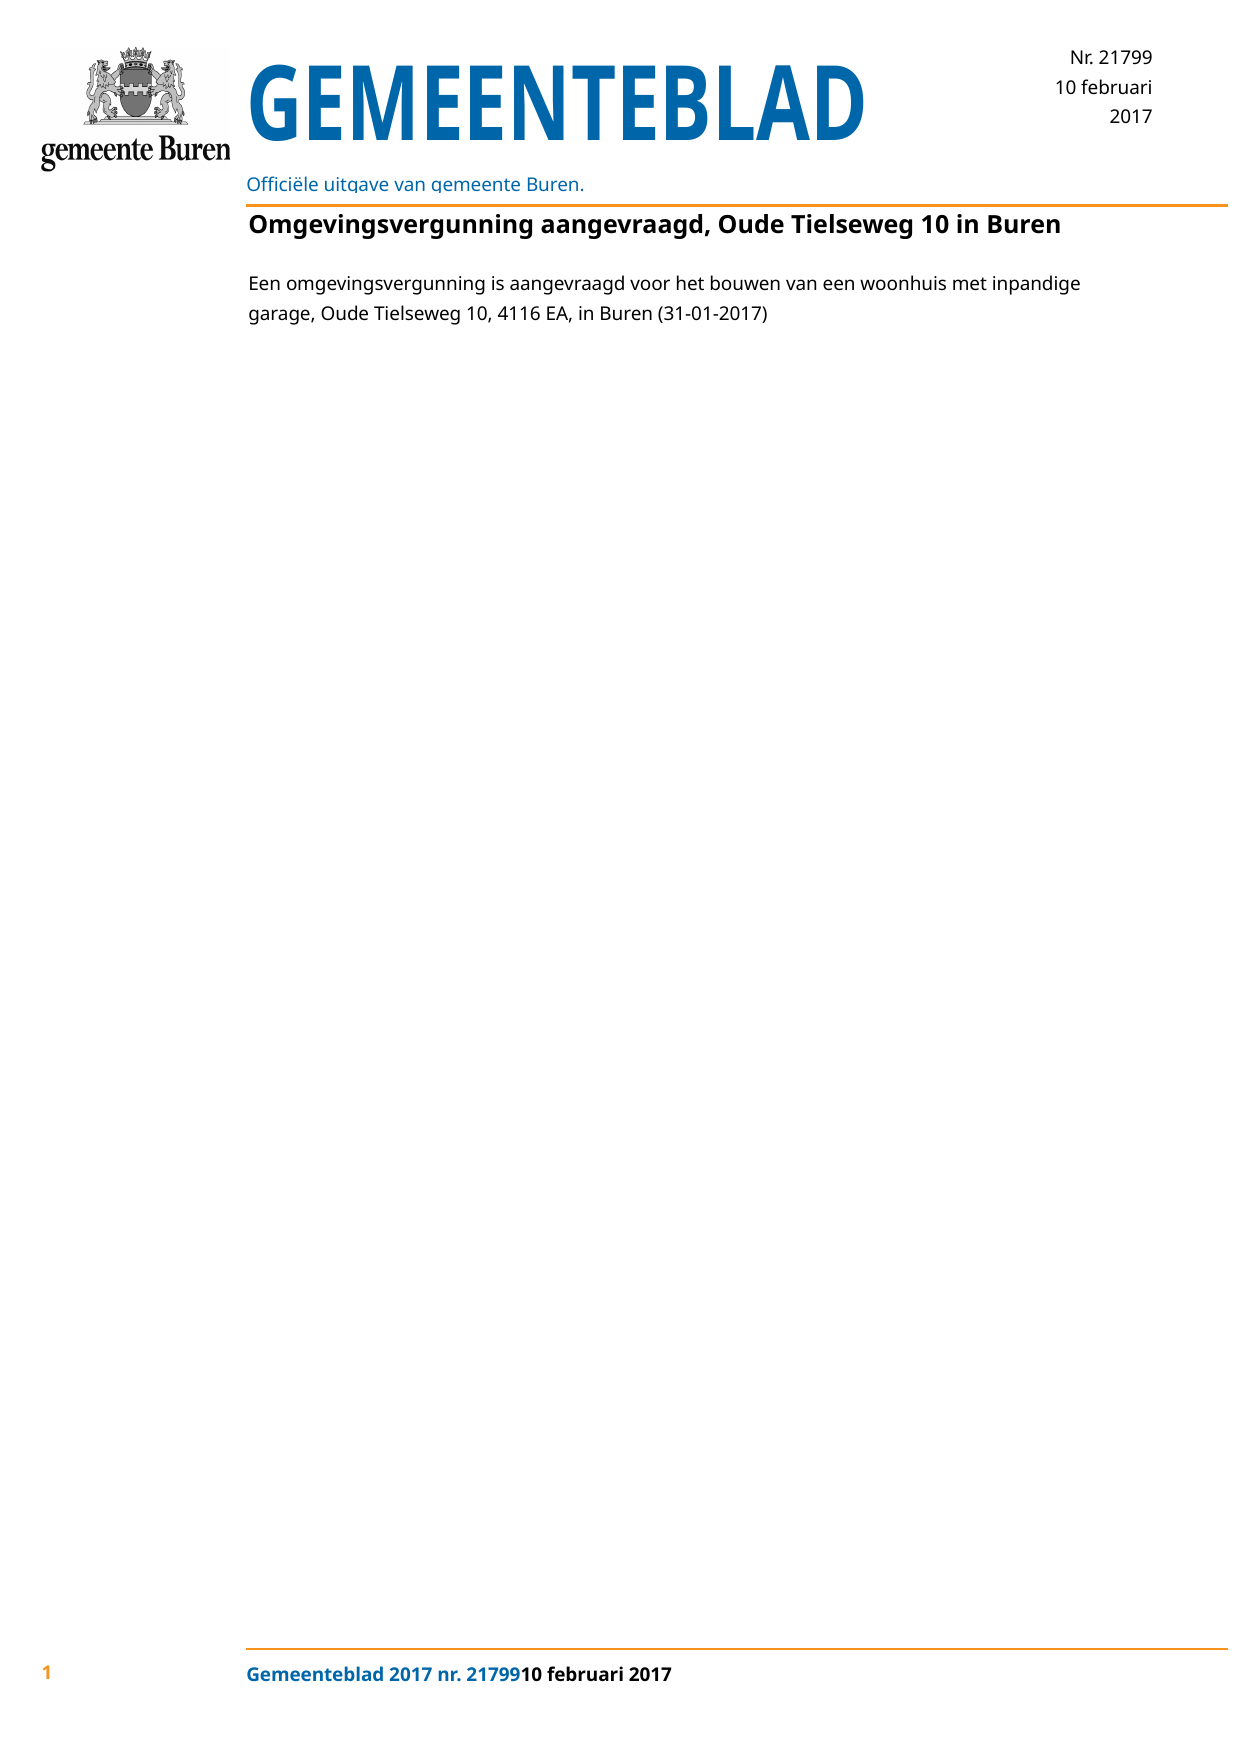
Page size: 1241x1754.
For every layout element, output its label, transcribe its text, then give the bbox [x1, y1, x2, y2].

table_header Een omgevingsvergunning is aangevraagd voor het bouwen van een woonhuis met inpandige garage, Oude Tielseweg 10, 4116 EA, in Buren (31-01-2017) [248, 270, 1152, 326]
text Omgevingsvergunning aangevraagd, Oude Tielseweg 10 in Buren [248, 207, 1152, 241]
picture [41, 47, 231, 172]
